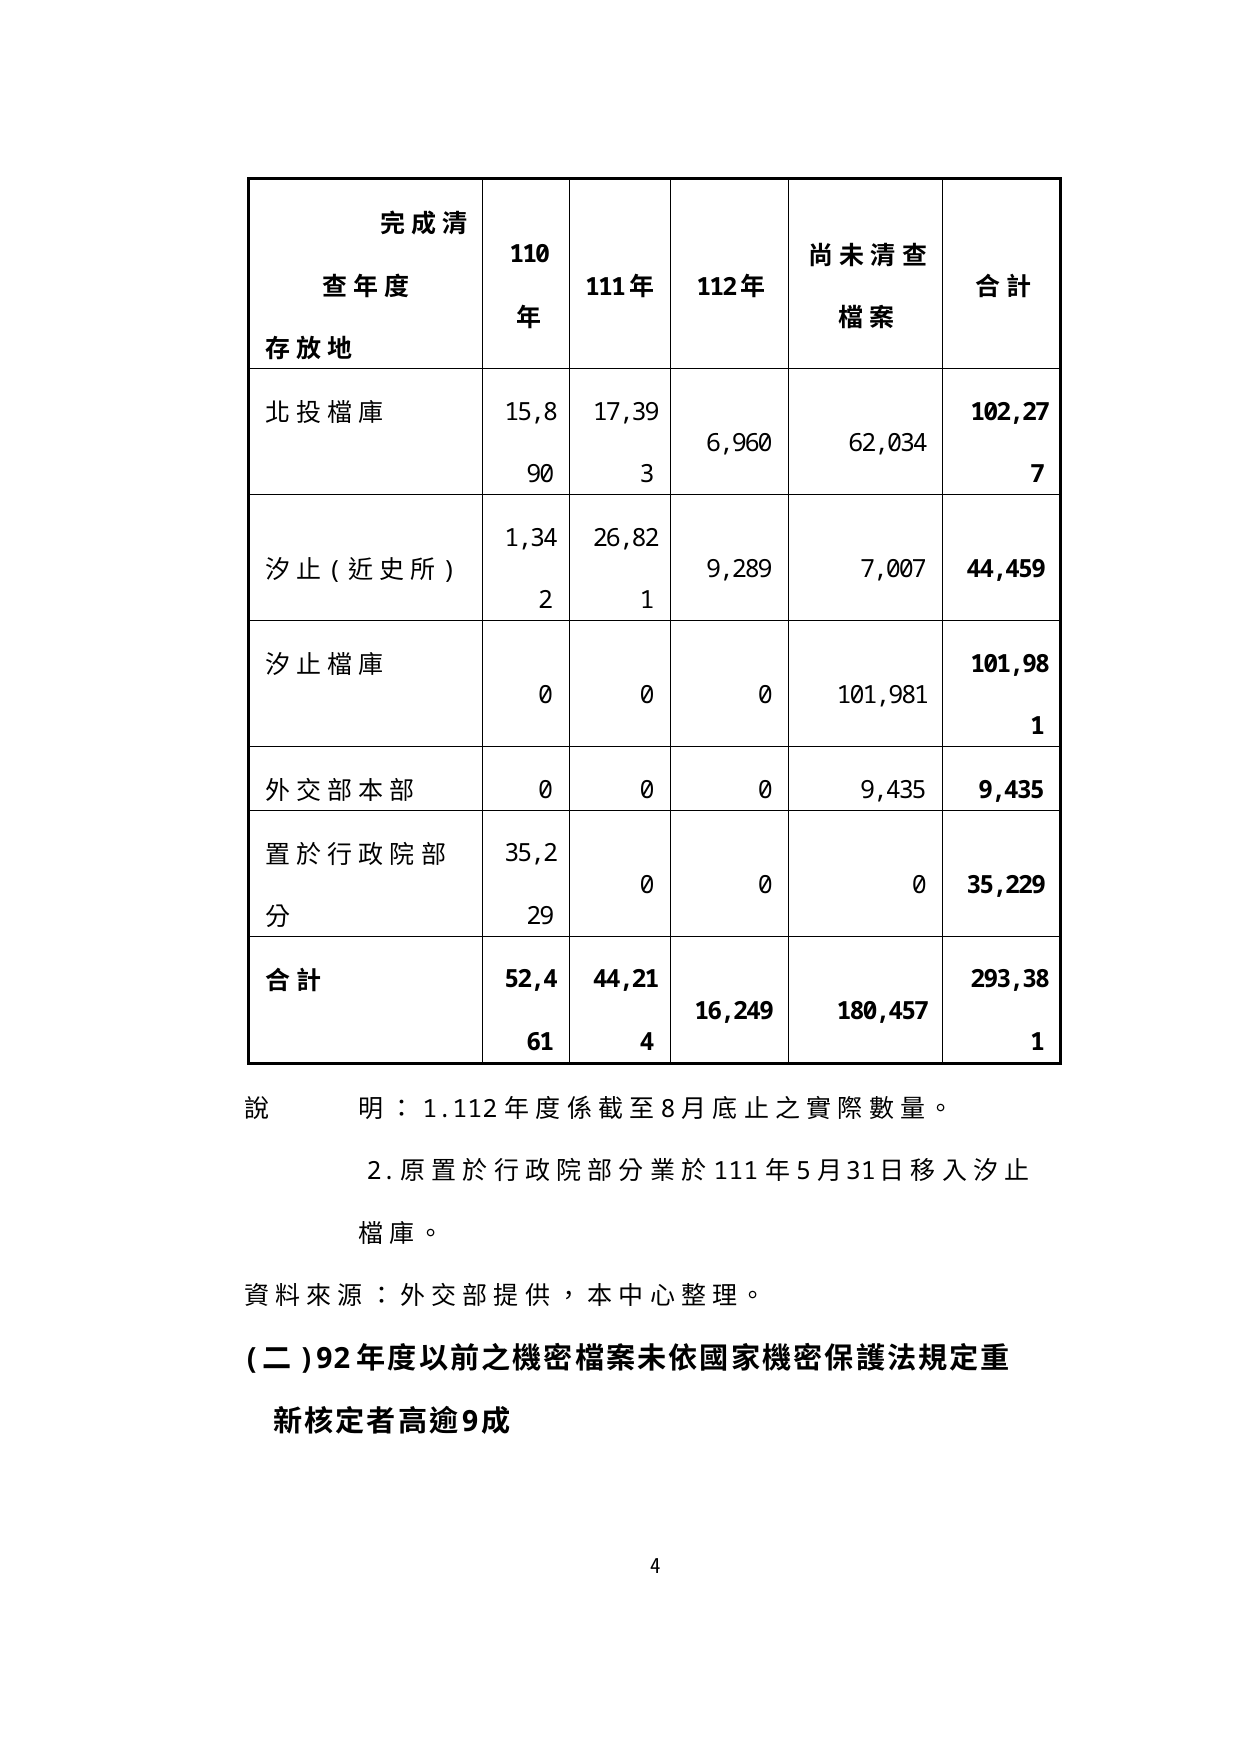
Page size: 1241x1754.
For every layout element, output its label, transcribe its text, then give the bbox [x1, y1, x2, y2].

table_header 111年 [570, 180, 670, 368]
table_cell 44,214 [570, 937, 670, 1062]
table_cell 26,821 [570, 495, 670, 620]
table_header 110年 [483, 180, 569, 368]
table_cell 0 [570, 621, 670, 746]
text 說 明：1.112年度係截至8月底止之實際數量。 [223, 1065, 1032, 1127]
table_cell 35,229 [943, 811, 1059, 936]
table_cell 汐止檔庫 [250, 621, 482, 746]
table_cell 293,381 [943, 937, 1059, 1062]
table_cell 7,007 [789, 495, 942, 620]
table_cell 合計 [250, 937, 482, 1062]
table_header 完成清查年度 存放地 [250, 180, 482, 368]
table_cell 0 [671, 811, 788, 936]
table_cell 0 [671, 747, 788, 809]
table_cell 6,960 [671, 369, 788, 494]
table_cell 102,277 [943, 369, 1059, 494]
table_header 112年 [671, 180, 788, 368]
table_cell 1,342 [483, 495, 569, 620]
table_cell 0 [789, 811, 942, 936]
table_cell 0 [671, 621, 788, 746]
table_cell 52,461 [483, 937, 569, 1062]
table_cell 62,034 [789, 369, 942, 494]
table_cell 0 [483, 747, 569, 809]
text 資料來源：外交部提供，本中心整理。 [223, 1252, 1032, 1315]
table_cell 置於行政院部分 [250, 811, 482, 936]
table_cell 汐止(近史所) [250, 495, 482, 620]
table_cell 9,289 [671, 495, 788, 620]
text (二)92年度以前之機密檔案未依國家機密保護法規定重新核定者高逾9成 [237, 1315, 1032, 1440]
table_cell 0 [570, 811, 670, 936]
table_cell 9,435 [789, 747, 942, 809]
table_cell 外交部本部 [250, 747, 482, 809]
table_cell 180,457 [789, 937, 942, 1062]
table_header 合計 [943, 180, 1059, 368]
table_cell 17,393 [570, 369, 670, 494]
table_cell 101,981 [943, 621, 1059, 746]
text 2.原置於行政院部分業於111年5月31日移入汐止檔庫。 [347, 1127, 1032, 1252]
table_cell 35,229 [483, 811, 569, 936]
table_cell 16,249 [671, 937, 788, 1062]
table_cell 北投檔庫 [250, 369, 482, 494]
table_cell 44,459 [943, 495, 1059, 620]
table_cell 0 [483, 621, 569, 746]
table_header 尚未清查檔案 [789, 180, 942, 368]
table_cell 0 [570, 747, 670, 809]
table_cell 101,981 [789, 621, 942, 746]
table_cell 9,435 [943, 747, 1059, 809]
table_cell 15,890 [483, 369, 569, 494]
